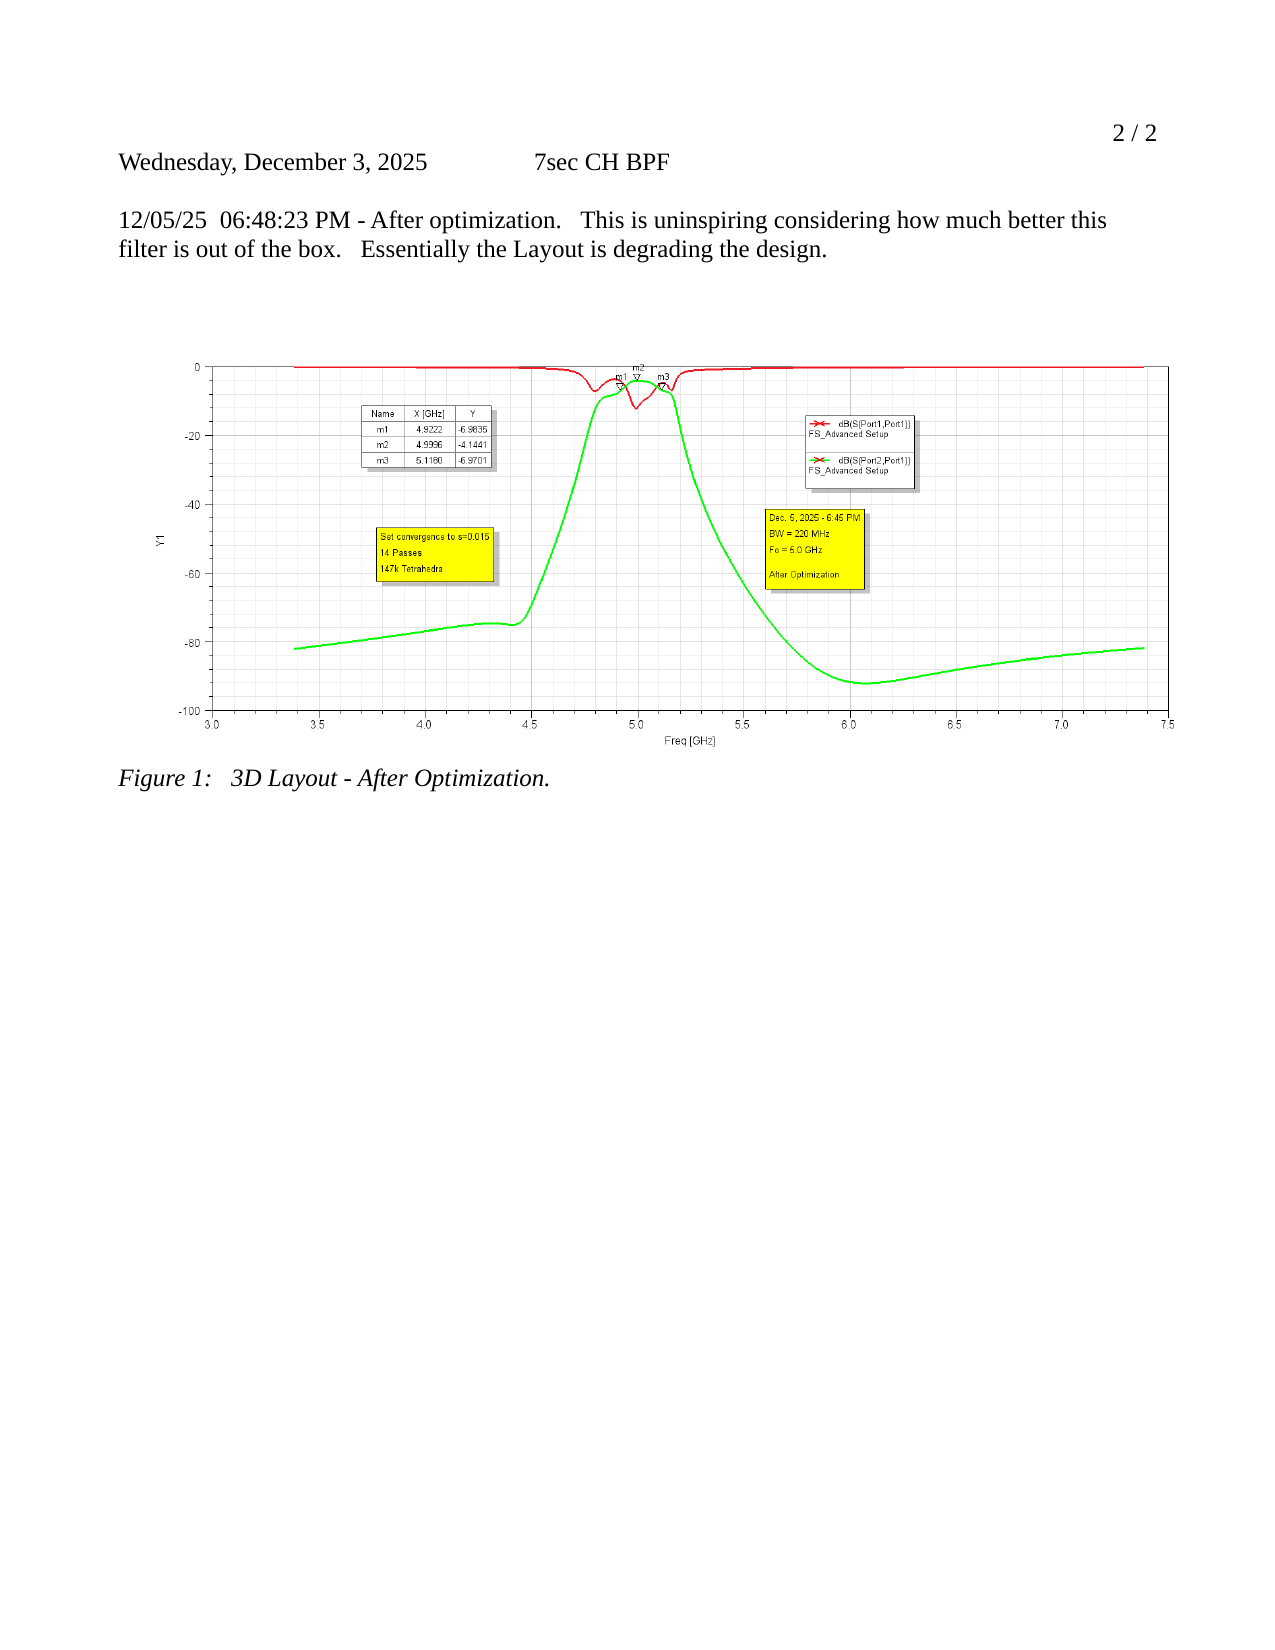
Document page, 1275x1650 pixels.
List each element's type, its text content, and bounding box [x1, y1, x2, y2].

picture [144, 356, 1184, 751]
text Figure 1: 3D Layout - After Optimization. [118, 678, 1157, 792]
text 12/05/25 06:48:23 PM - After optimization. This is uninspiring considering how much better this filter is out of the box. Essentially the Layout is degrading the design. [118, 205, 1157, 263]
